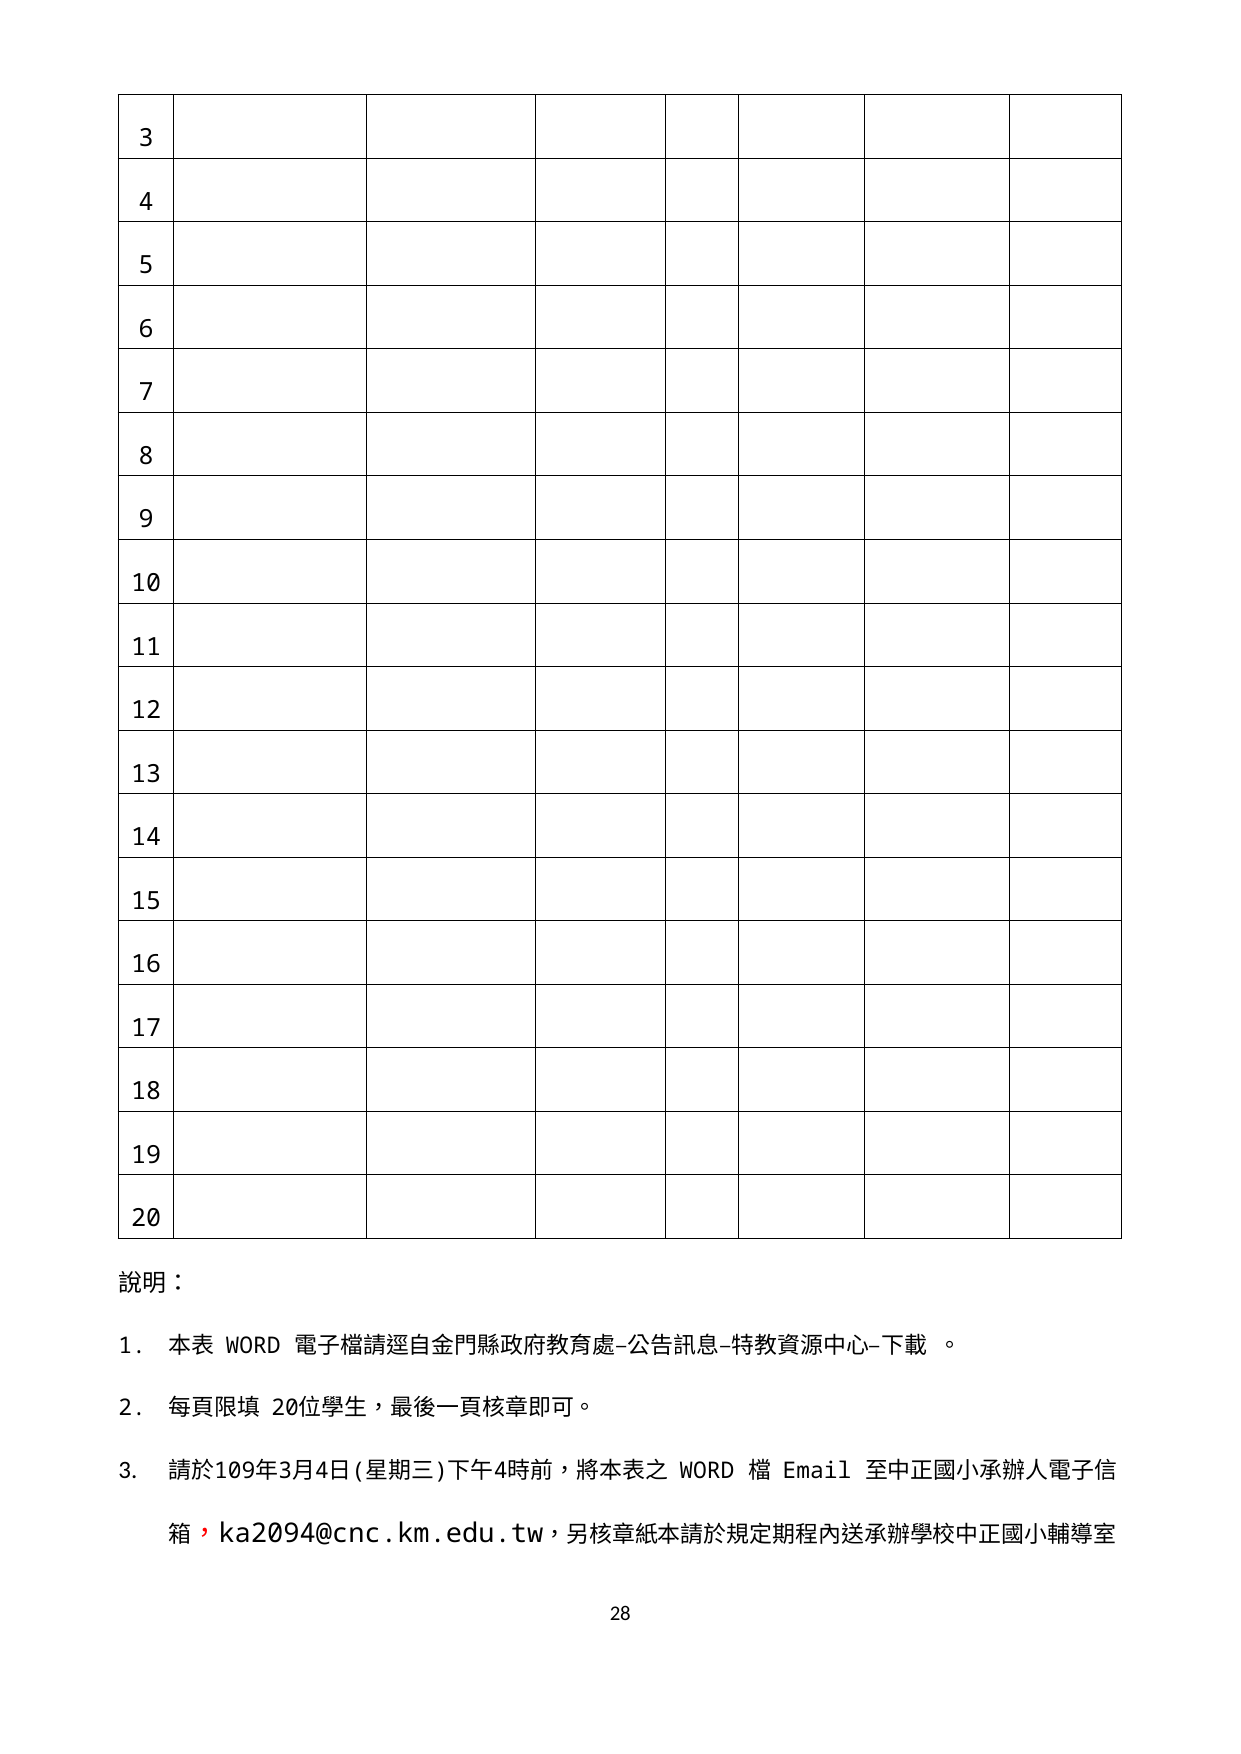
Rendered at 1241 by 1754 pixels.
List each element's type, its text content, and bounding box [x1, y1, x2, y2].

table_cell [174, 286, 366, 348]
table_cell [865, 1112, 1009, 1174]
table_cell 13 [119, 731, 173, 793]
table_cell [174, 349, 366, 412]
table_cell [174, 222, 366, 285]
table_cell [1010, 858, 1121, 920]
table_cell [865, 794, 1009, 857]
table_cell [367, 286, 535, 348]
table_cell [666, 1112, 738, 1174]
table_cell [536, 222, 665, 285]
table_cell 20 [119, 1175, 173, 1238]
table_cell [536, 921, 665, 984]
table_cell [739, 413, 864, 475]
table_cell [536, 1112, 665, 1174]
table_cell [174, 921, 366, 984]
table_cell [367, 1175, 535, 1238]
table_cell [865, 731, 1009, 793]
table_cell [1010, 985, 1121, 1047]
table_cell 3 [119, 95, 173, 158]
table_cell [739, 858, 864, 920]
table_cell [666, 667, 738, 729]
table_cell [367, 921, 535, 984]
table_cell [666, 95, 738, 158]
table_cell [739, 222, 864, 285]
table_cell [174, 1112, 366, 1174]
table_cell [1010, 604, 1121, 666]
table_cell [1010, 1175, 1121, 1238]
list 請於109年3月4日(星期三)下午4時前，將本表之 WORD 檔 Email 至中正國小承辦人電子信箱，ka2094@cnc.km.edu.tw，另核章紙本請於規定期程內送承辦學校中正國小輔導室 [118, 1426, 1122, 1551]
table_cell [1010, 540, 1121, 602]
table_cell [1010, 222, 1121, 285]
table_cell [865, 540, 1009, 602]
table_cell [865, 667, 1009, 729]
table_cell [174, 604, 366, 666]
table_cell [174, 794, 366, 857]
table_cell [739, 794, 864, 857]
table_cell [1010, 476, 1121, 539]
table_cell [865, 476, 1009, 539]
table_cell [666, 159, 738, 221]
table_cell [367, 858, 535, 920]
table_cell 4 [119, 159, 173, 221]
table_cell [666, 286, 738, 348]
list 本表 WORD 電子檔請逕自金門縣政府教育處–公告訊息–特教資源中心–下載 。 [118, 1301, 1122, 1364]
table_cell [174, 159, 366, 221]
table_cell [1010, 667, 1121, 729]
table_cell [666, 985, 738, 1047]
table_cell [666, 604, 738, 666]
table_cell [367, 1112, 535, 1174]
table_cell [536, 731, 665, 793]
table_cell [666, 476, 738, 539]
table_cell [174, 1175, 366, 1238]
table_cell [536, 95, 665, 158]
table_cell [666, 540, 738, 602]
table_cell [666, 731, 738, 793]
table_cell [666, 349, 738, 412]
table_cell [174, 985, 366, 1047]
table_cell [367, 349, 535, 412]
table_cell [739, 921, 864, 984]
table_cell [865, 286, 1009, 348]
table_cell [367, 667, 535, 729]
table_cell [1010, 794, 1121, 857]
table_cell [666, 222, 738, 285]
table_cell [1010, 349, 1121, 412]
table_cell [367, 794, 535, 857]
table_cell 18 [119, 1048, 173, 1111]
table_cell [739, 1048, 864, 1111]
table_cell 6 [119, 286, 173, 348]
table_cell [367, 985, 535, 1047]
table_cell [174, 667, 366, 729]
table_cell [739, 349, 864, 412]
table_cell [367, 95, 535, 158]
table_cell [739, 1112, 864, 1174]
list 每頁限填 20位學生，最後一頁核章即可。 [118, 1364, 1122, 1426]
table_cell [174, 540, 366, 602]
table_cell [865, 921, 1009, 984]
table_cell [865, 349, 1009, 412]
table_cell 9 [119, 476, 173, 539]
table_cell 14 [119, 794, 173, 857]
table_cell [865, 95, 1009, 158]
table_cell [739, 731, 864, 793]
table_cell [1010, 731, 1121, 793]
table_cell [174, 413, 366, 475]
table_cell 10 [119, 540, 173, 602]
table_cell [1010, 159, 1121, 221]
table_cell [666, 413, 738, 475]
table_cell [536, 604, 665, 666]
table_cell [739, 476, 864, 539]
table_cell [666, 1175, 738, 1238]
table_cell [367, 540, 535, 602]
table_cell 11 [119, 604, 173, 666]
table_cell [739, 159, 864, 221]
table_cell [865, 222, 1009, 285]
table_cell [739, 604, 864, 666]
table_cell [367, 222, 535, 285]
table_cell [174, 1048, 366, 1111]
table_cell [1010, 413, 1121, 475]
table_cell [536, 159, 665, 221]
table_cell [367, 1048, 535, 1111]
table_cell [536, 858, 665, 920]
table_cell [174, 731, 366, 793]
table_cell 19 [119, 1112, 173, 1174]
table_cell [536, 413, 665, 475]
table_cell [174, 476, 366, 539]
table_cell [367, 159, 535, 221]
table_cell [1010, 95, 1121, 158]
table_cell [739, 540, 864, 602]
table_cell [1010, 1112, 1121, 1174]
table_cell 12 [119, 667, 173, 729]
table_cell [865, 604, 1009, 666]
table_cell [367, 476, 535, 539]
table_cell [536, 667, 665, 729]
table_cell 17 [119, 985, 173, 1047]
table_cell [174, 858, 366, 920]
table_cell [536, 349, 665, 412]
table_cell [367, 731, 535, 793]
table_cell [739, 985, 864, 1047]
table_cell [865, 1048, 1009, 1111]
table_cell 15 [119, 858, 173, 920]
table_cell [739, 667, 864, 729]
table_cell [536, 1175, 665, 1238]
table_cell [666, 794, 738, 857]
table_cell 16 [119, 921, 173, 984]
table_cell [536, 794, 665, 857]
table_cell [739, 1175, 864, 1238]
table_cell [536, 476, 665, 539]
table_cell [367, 413, 535, 475]
table_cell [739, 286, 864, 348]
table_cell [865, 1175, 1009, 1238]
table_cell [536, 1048, 665, 1111]
table_cell [865, 858, 1009, 920]
table_cell [739, 95, 864, 158]
table_cell [367, 604, 535, 666]
table_cell [536, 286, 665, 348]
table_cell [865, 985, 1009, 1047]
table_cell 5 [119, 222, 173, 285]
table_cell [1010, 1048, 1121, 1111]
table_cell [666, 858, 738, 920]
table_cell [666, 921, 738, 984]
table_cell [865, 413, 1009, 475]
table_cell [536, 985, 665, 1047]
table_cell [1010, 286, 1121, 348]
table_cell [536, 540, 665, 602]
table_cell 7 [119, 349, 173, 412]
table_cell [666, 1048, 738, 1111]
text 說明： [118, 1239, 1122, 1301]
table_cell [174, 95, 366, 158]
table_cell [1010, 921, 1121, 984]
table_cell 8 [119, 413, 173, 475]
table_cell [865, 159, 1009, 221]
